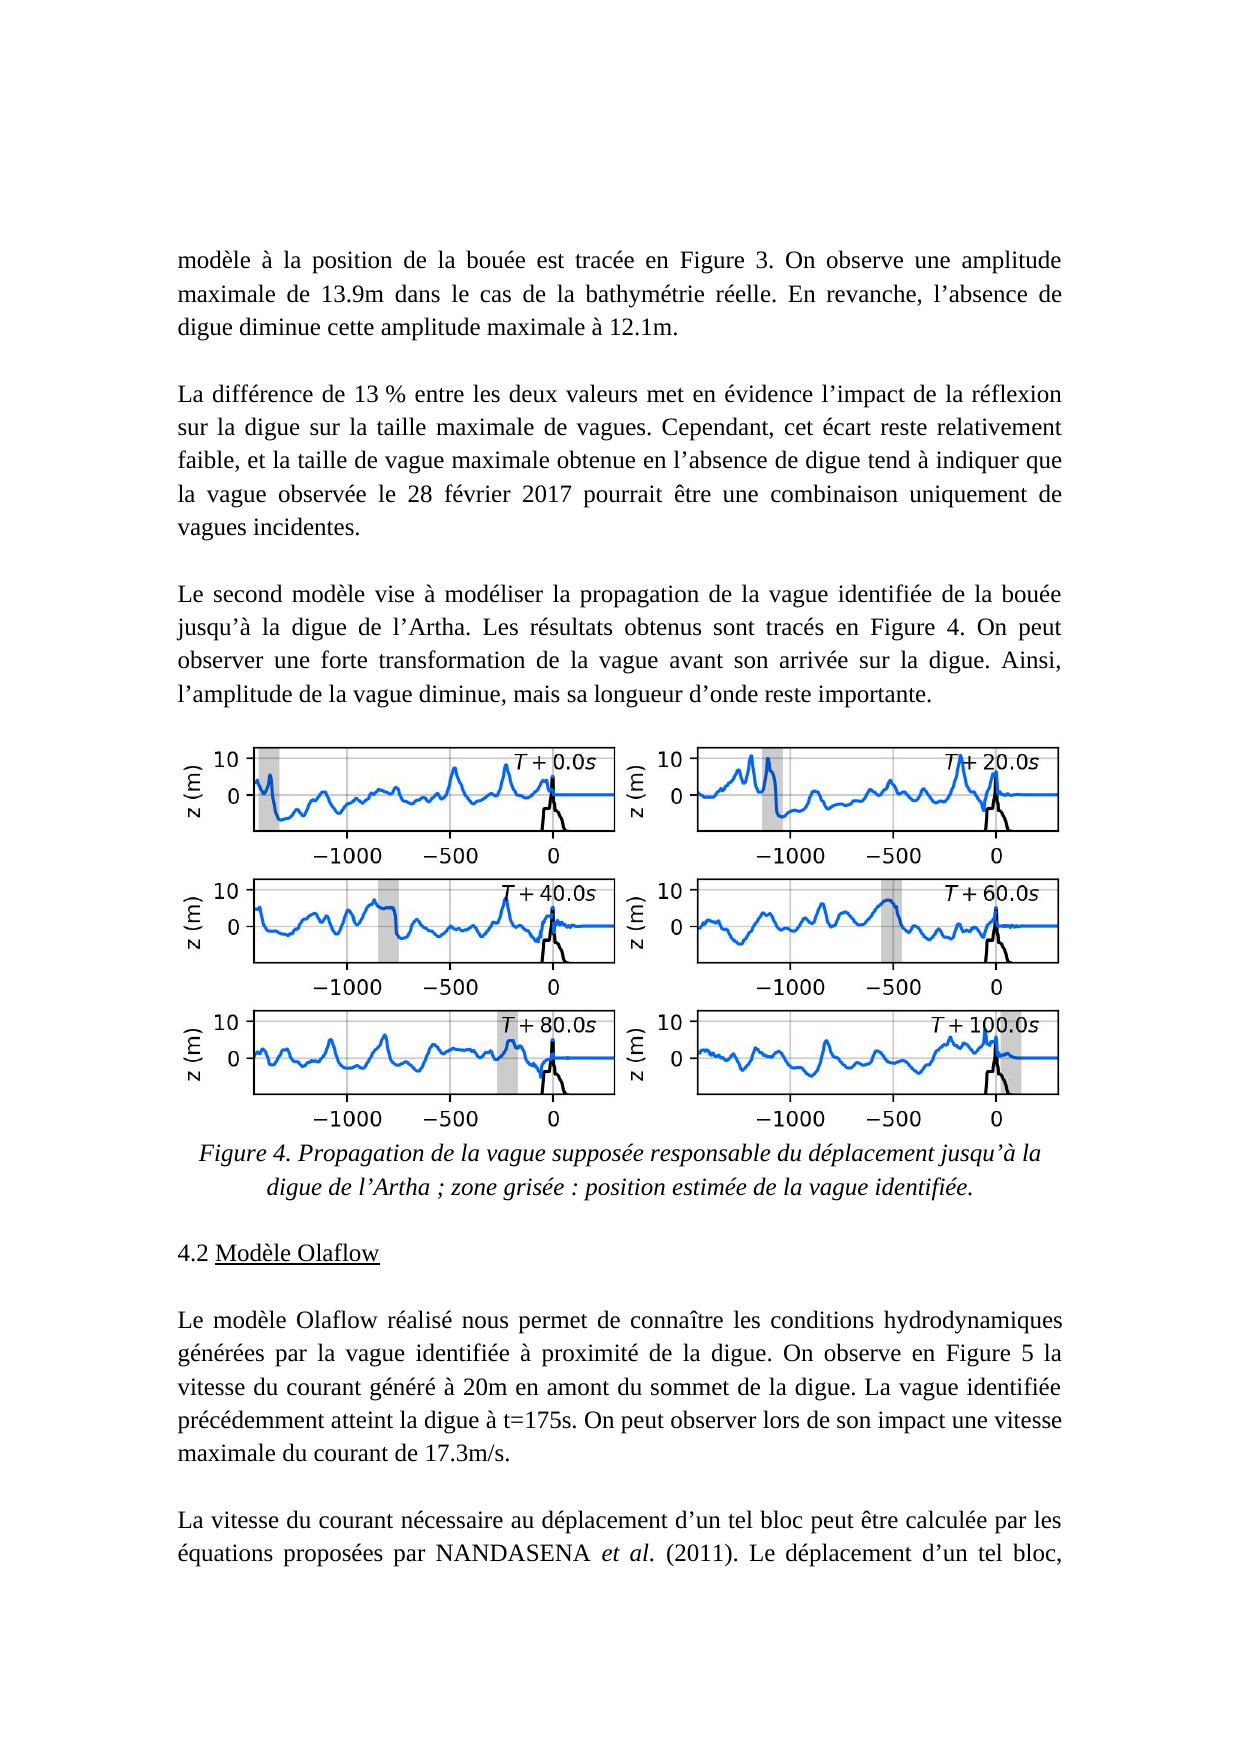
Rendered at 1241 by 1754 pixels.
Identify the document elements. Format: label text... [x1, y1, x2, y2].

text La vitesse du courant nécessaire au déplacement d’un tel bloc peut être calculée par les équations proposées par NANDASENA et al. (2011). Le déplacement d’un tel bloc, [177, 1502, 1063, 1568]
text Figure 4. Propagation de la vague supposée responsable du déplacement jusqu’à la digue de l’Artha ; zone grisée : position estimée de la vague identifiée. [177, 1136, 1063, 1202]
picture [177, 742, 1063, 1136]
text Le modèle Olaflow réalisé nous permet de connaître les conditions hydrodynamiques générées par la vague identifiée à proximité de la digue. On observe en Figure 5 la vitesse du courant généré à 20m en amont du sommet de la digue. La vague identifiée précédemment atteint la digue à t=175s. On peut observer lors de son impact une vitesse maximale du courant de 17.3m/s. [177, 1302, 1063, 1468]
text 4.2 Modèle Olaflow [177, 1235, 1063, 1268]
text Le second modèle vise à modéliser la propagation de la vague identifiée de la bouée jusqu’à la digue de l’Artha. Les résultats obtenus sont tracés en Figure 4. On peut observer une forte transformation de la vague avant son arrivée sur la digue. Ainsi, l’amplitude de la vague diminue, mais sa longueur d’onde reste importante. [177, 576, 1063, 709]
text modèle à la position de la bouée est tracée en Figure 3. On observe une amplitude maximale de 13.9m dans le cas de la bathymétrie réelle. En revanche, l’absence de digue diminue cette amplitude maximale à 12.1m. [177, 242, 1063, 342]
text La différence de 13 % entre les deux valeurs met en évidence l’impact de la réflexion sur la digue sur la taille maximale de vagues. Cependant, cet écart reste relativement faible, et la taille de vague maximale obtenue en l’absence de digue tend à indiquer que la vague observée le 28 février 2017 pourrait être une combinaison uniquement de vagues incidentes. [177, 376, 1063, 542]
